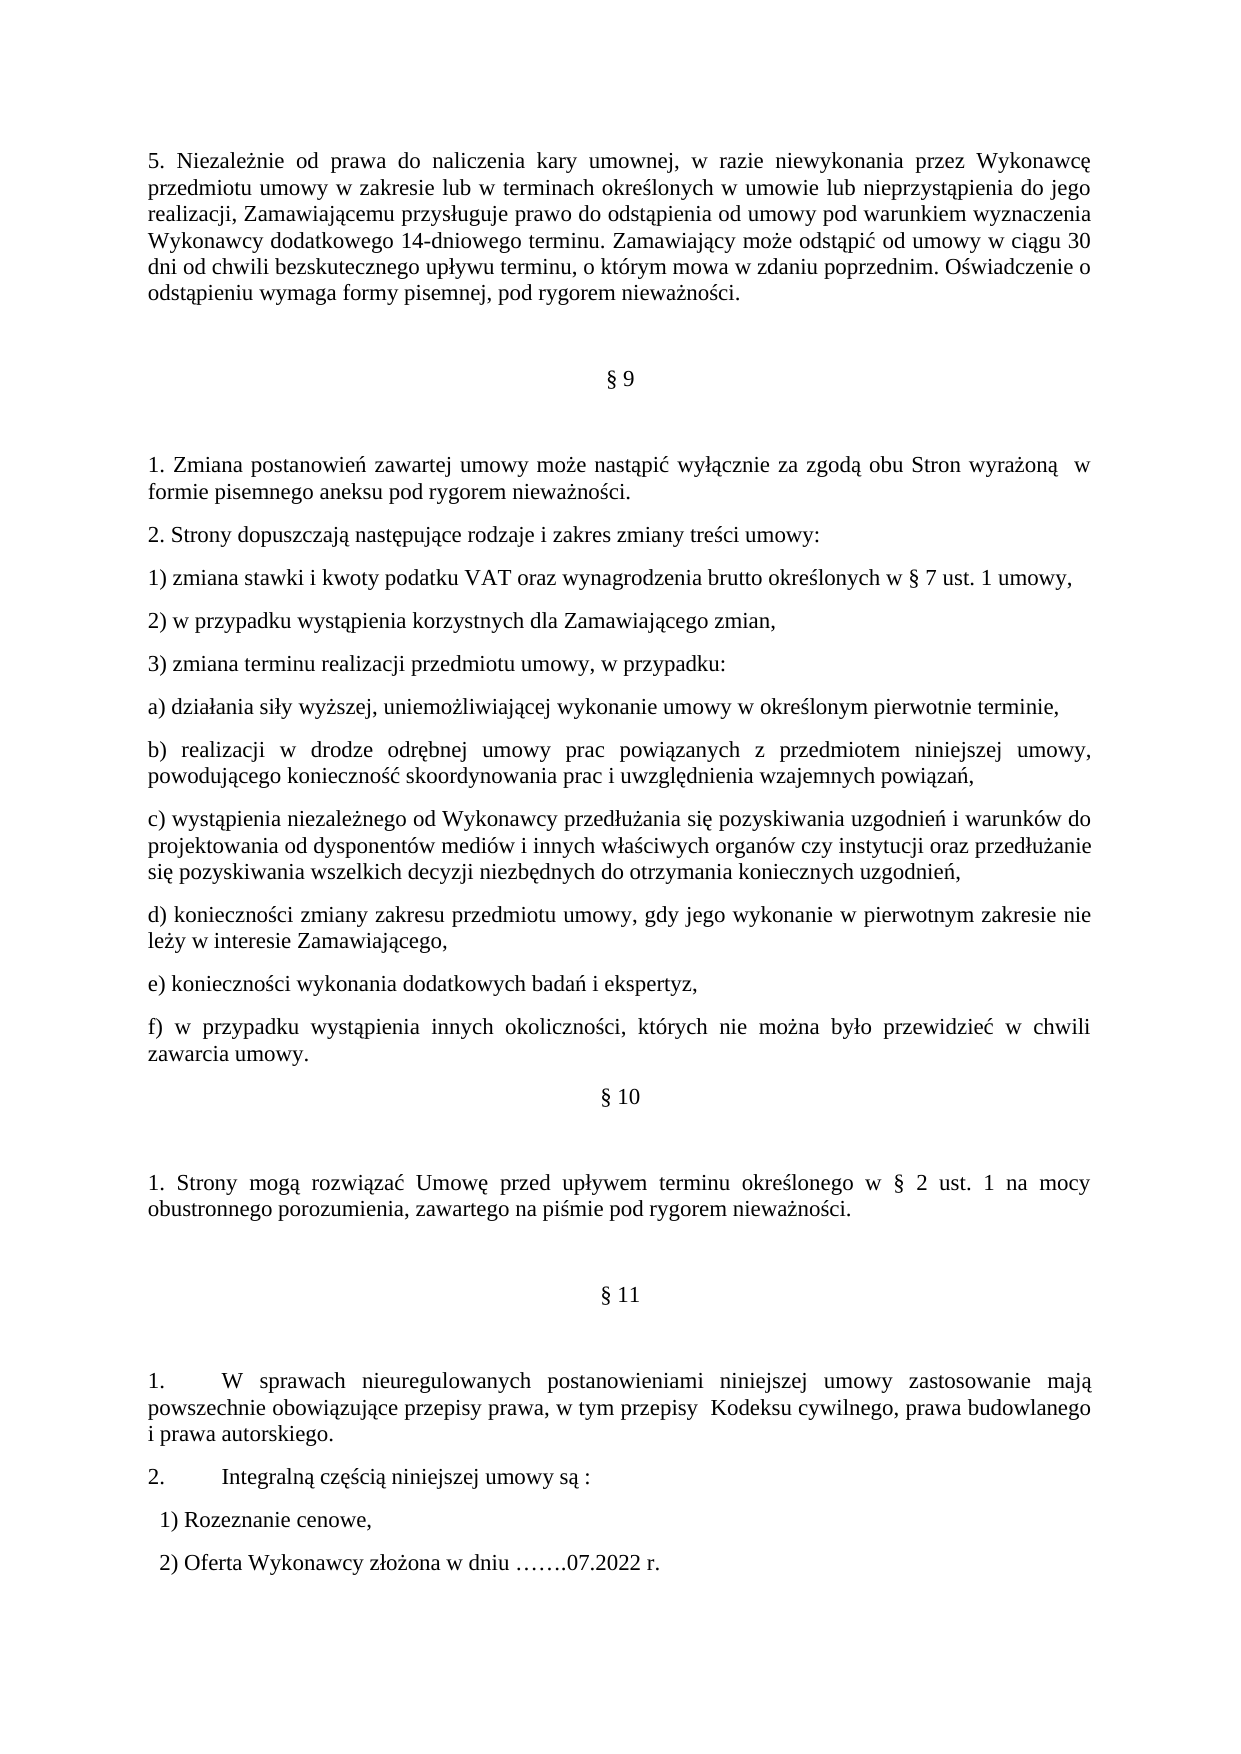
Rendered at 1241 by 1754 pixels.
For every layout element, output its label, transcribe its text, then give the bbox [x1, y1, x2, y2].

text § 9 [148, 365, 1093, 392]
text 1. Zmiana postanowień zawartej umowy może nastąpić wyłącznie za zgodą obu Stron wyrażoną w formie pisemnego aneksu pod rygorem nieważności. [148, 451, 1093, 504]
text b) realizacji w drodze odrębnej umowy prac powiązanych z przedmiotem niniejszej umowy, powodującego konieczność skoordynowania prac i uwzględnienia wzajemnych powiązań, [148, 736, 1093, 789]
text 3) zmiana terminu realizacji przedmiotu umowy, w przypadku: [148, 650, 1093, 676]
text 1) zmiana stawki i kwoty podatku VAT oraz wynagrodzenia brutto określonych w § 7 ust. 1 umowy, [148, 564, 1093, 590]
text 2. Strony dopuszczają następujące rodzaje i zakres zmiany treści umowy: [148, 521, 1093, 547]
list Integralną częścią niniejszej umowy są : [148, 1463, 1093, 1489]
text c) wystąpienia niezależnego od Wykonawcy przedłużania się pozyskiwania uzgodnień i warunków do projektowania od dysponentów mediów i innych właściwych organów czy instytucji oraz przedłużanie się pozyskiwania wszelkich decyzji niezbędnych do otrzymania koniecznych uzgodnień, [148, 805, 1093, 884]
text 1) Rozeznanie cenowe, [148, 1506, 1093, 1532]
text a) działania siły wyższej, uniemożliwiającej wykonanie umowy w określonym pierwotnie terminie, [148, 693, 1093, 719]
list W sprawach nieuregulowanych postanowieniami niniejszej umowy zastosowanie mają powszechnie obowiązujące przepisy prawa, w tym przepisy Kodeksu cywilnego, prawa budowlanego i prawa autorskiego. [148, 1367, 1093, 1446]
text d) konieczności zmiany zakresu przedmiotu umowy, gdy jego wykonanie w pierwotnym zakresie nie leży w interesie Zamawiającego, [148, 901, 1093, 954]
text f) w przypadku wystąpienia innych okoliczności, których nie można było przewidzieć w chwili zawarcia umowy. [148, 1013, 1093, 1066]
text 2) Oferta Wykonawcy złożona w dniu …….07.2022 r. [148, 1549, 1093, 1575]
text e) konieczności wykonania dodatkowych badań i ekspertyz, [148, 970, 1093, 997]
text § 11 [148, 1281, 1093, 1308]
text § 10 [148, 1083, 1093, 1109]
text 2) w przypadku wystąpienia korzystnych dla Zamawiającego zmian, [148, 607, 1093, 633]
text 1. Strony mogą rozwiązać Umowę przed upływem terminu określonego w § 2 ust. 1 na mocy obustronnego porozumienia, zawartego na piśmie pod rygorem nieważności. [148, 1169, 1093, 1222]
text 5. Niezależnie od prawa do naliczenia kary umownej, w razie niewykonania przez Wykonawcę przedmiotu umowy w zakresie lub w terminach określonych w umowie lub nieprzystąpienia do jego realizacji, Zamawiającemu przysługuje prawo do odstąpienia od umowy pod warunkiem wyznaczenia Wykonawcy dodatkowego 14-dniowego terminu. Zamawiający może odstąpić od umowy w ciągu 30 dni od chwili bezskutecznego upływu terminu, o którym mowa w zdaniu poprzednim. Oświadczenie o odstąpieniu wymaga formy pisemnej, pod rygorem nieważności. [148, 148, 1093, 306]
